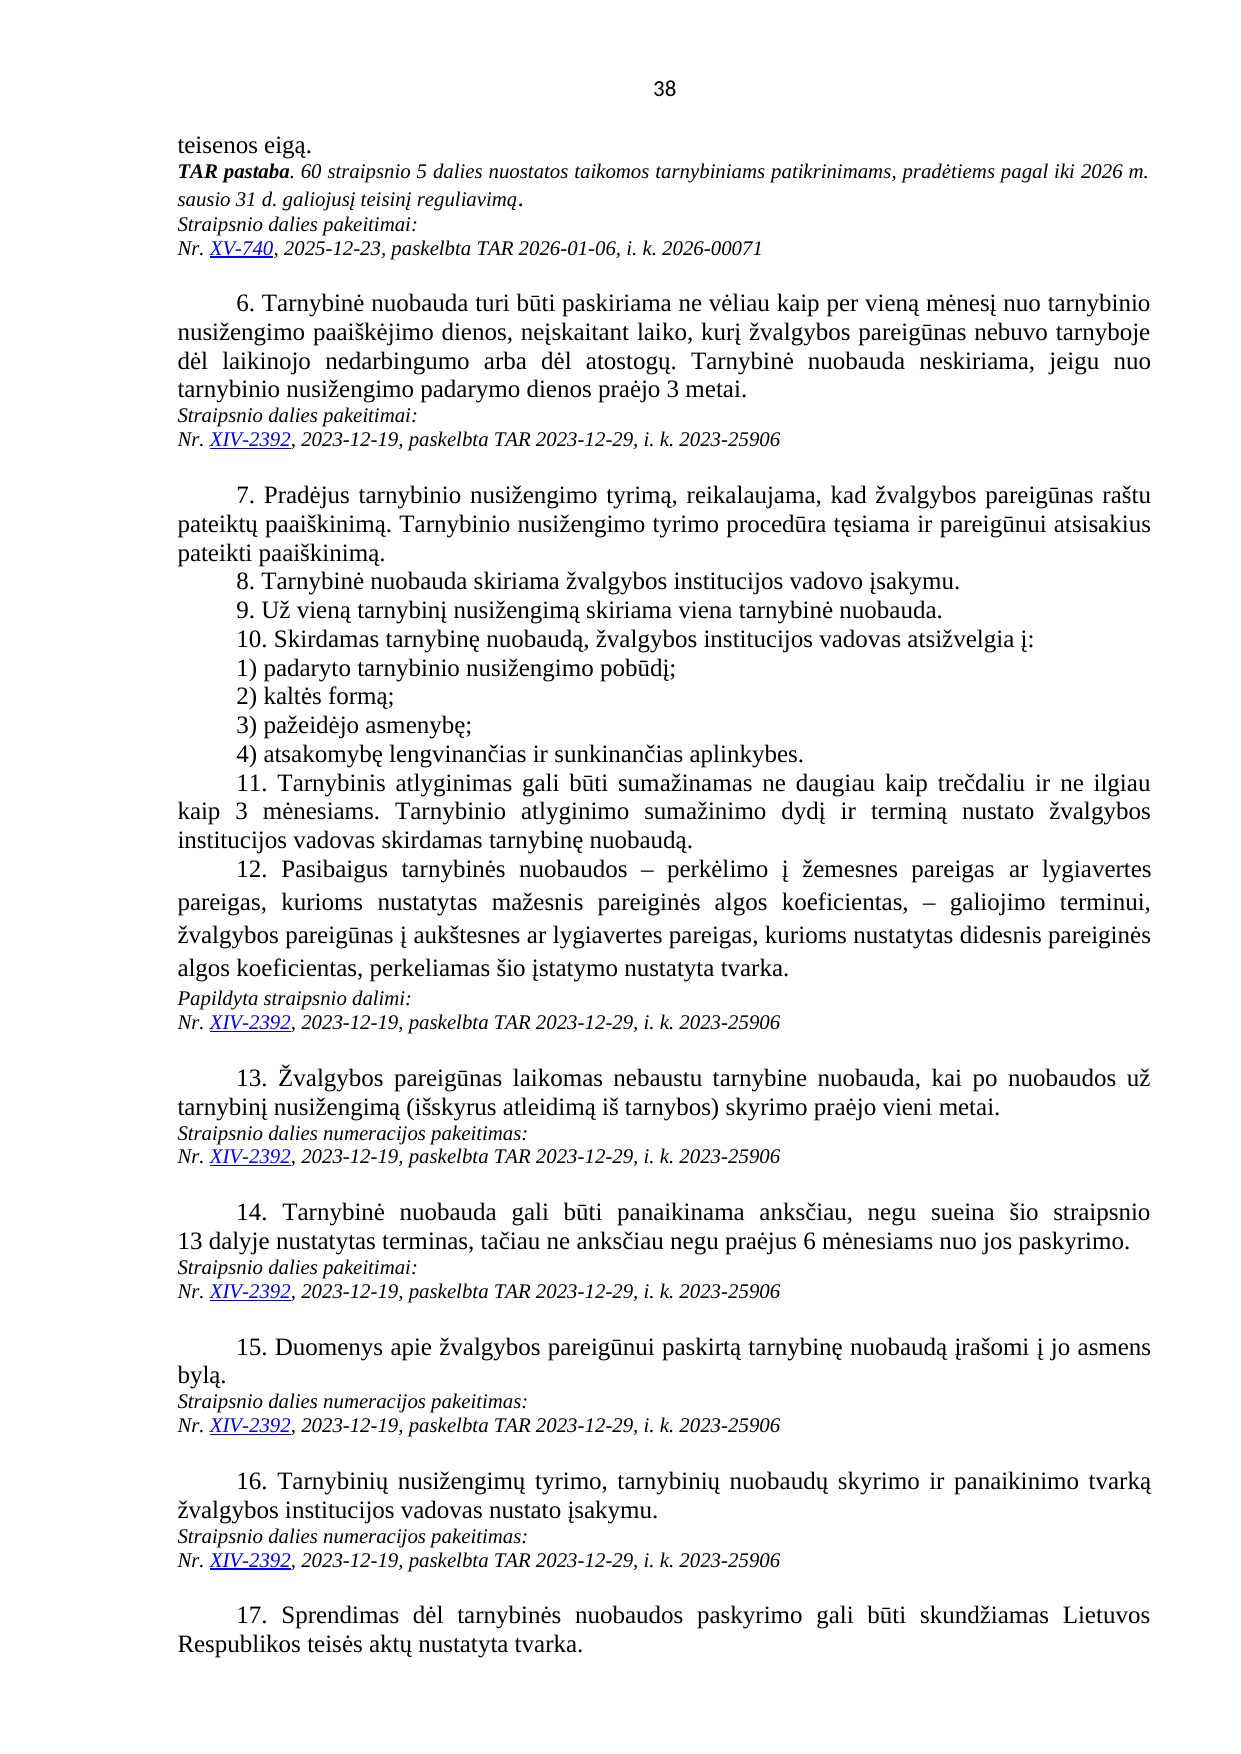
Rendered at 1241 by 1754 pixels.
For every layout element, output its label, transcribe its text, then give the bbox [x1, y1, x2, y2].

text Nr. XIV-2392, 2023-12-19, paskelbta TAR 2023-12-29, i. k. 2023-25906 [177, 1548, 1152, 1572]
text 3) pažeidėjo asmenybę; [177, 710, 1152, 739]
text 4) atsakomybę lengvinančias ir sunkinančias aplinkybes. [177, 739, 1152, 768]
text Nr. XIV-2392, 2023-12-19, paskelbta TAR 2023-12-29, i. k. 2023-25906 [177, 1144, 1152, 1168]
text Straipsnio dalies pakeitimai: [177, 403, 1152, 427]
text Papildyta straipsnio dalimi: [177, 986, 1152, 1010]
text 8. Tarnybinė nuobauda skiriama žvalgybos institucijos vadovo įsakymu. [177, 566, 1152, 595]
text 11. Tarnybinis atlyginimas gali būti sumažinamas ne daugiau kaip trečdaliu ir ne ilgiau kaip 3 mėnesiams. Tarnybinio atlyginimo sumažinimo dydį ir terminą nustato žvalgybos institucijos vadovas skirdamas tarnybinę nuobaudą. [177, 768, 1152, 854]
text Nr. XIV-2392, 2023-12-19, paskelbta TAR 2023-12-29, i. k. 2023-25906 [177, 427, 1152, 451]
text TAR pastaba. 60 straipsnio 5 dalies nuostatos taikomos tarnybiniams patikrinimams, pradėtiems pagal iki 2026 m. sausio 31 d. galiojusį teisinį reguliavimą. [177, 159, 1152, 211]
text 7. Pradėjus tarnybinio nusižengimo tyrimą, reikalaujama, kad žvalgybos pareigūnas raštu pateiktų paaiškinimą. Tarnybinio nusižengimo tyrimo procedūra tęsiama ir pareigūnui atsisakius pateikti paaiškinimą. [177, 480, 1152, 566]
text 16. Tarnybinių nusižengimų tyrimo, tarnybinių nuobaudų skyrimo ir panaikinimo tvarką žvalgybos institucijos vadovas nustato įsakymu. [177, 1466, 1152, 1523]
text 13. Žvalgybos pareigūnas laikomas nebaustu tarnybine nuobauda, kai po nuobaudos už tarnybinį nusižengimą (išskyrus atleidimą iš tarnybos) skyrimo praėjo vieni metai. [177, 1063, 1152, 1120]
text 6. Tarnybinė nuobauda turi būti paskiriama ne vėliau kaip per vieną mėnesį nuo tarnybinio nusižengimo paaiškėjimo dienos, neįskaitant laiko, kurį žvalgybos pareigūnas nebuvo tarnyboje dėl laikinojo nedarbingumo arba dėl atostogų. Tarnybinė nuobauda neskiriama, jeigu nuo tarnybinio nusižengimo padarymo dienos praėjo 3 metai. [177, 288, 1152, 403]
text teisenos eigą. [177, 130, 1152, 159]
text 2) kaltės formą; [177, 681, 1152, 710]
text Nr. XIV-2392, 2023-12-19, paskelbta TAR 2023-12-29, i. k. 2023-25906 [177, 1010, 1152, 1034]
text 17. Sprendimas dėl tarnybinės nuobaudos paskyrimo gali būti skundžiamas Lietuvos Respublikos teisės aktų nustatyta tvarka. [177, 1600, 1152, 1658]
text 14. Tarnybinė nuobauda gali būti panaikinama anksčiau, negu sueina šio straipsnio 13 dalyje nustatytas terminas, tačiau ne anksčiau negu praėjus 6 mėnesiams nuo jos paskyrimo. [177, 1197, 1152, 1255]
text Straipsnio dalies numeracijos pakeitimas: [177, 1389, 1152, 1413]
text Straipsnio dalies numeracijos pakeitimas: [177, 1523, 1152, 1548]
text 10. Skirdamas tarnybinę nuobaudą, žvalgybos institucijos vadovas atsižvelgia į: [177, 624, 1152, 653]
text Nr. XIV-2392, 2023-12-19, paskelbta TAR 2023-12-29, i. k. 2023-25906 [177, 1413, 1152, 1437]
text 12. Pasibaigus tarnybinės nuobaudos – perkėlimo į žemesnes pareigas ar lygiavertes pareigas, kurioms nustatytas mažesnis pareiginės algos koeficientas, – galiojimo terminui, žvalgybos pareigūnas į aukštesnes ar lygiavertes pareigas, kurioms nustatytas didesnis pareiginės algos koeficientas, perkeliamas šio įstatymo nustatyta tvarka. [177, 854, 1152, 982]
text 15. Duomenys apie žvalgybos pareigūnui paskirtą tarnybinę nuobaudą įrašomi į jo asmens bylą. [177, 1332, 1152, 1389]
text Nr. XIV-2392, 2023-12-19, paskelbta TAR 2023-12-29, i. k. 2023-25906 [177, 1279, 1152, 1303]
text 9. Už vieną tarnybinį nusižengimą skiriama viena tarnybinė nuobauda. [177, 595, 1152, 624]
text 1) padaryto tarnybinio nusižengimo pobūdį; [177, 653, 1152, 681]
text Straipsnio dalies pakeitimai: [177, 211, 1152, 236]
text Straipsnio dalies numeracijos pakeitimas: [177, 1120, 1152, 1144]
text Nr. XV-740, 2025-12-23, paskelbta TAR 2026-01-06, i. k. 2026-00071 [177, 236, 1152, 259]
text Straipsnio dalies pakeitimai: [177, 1255, 1152, 1279]
